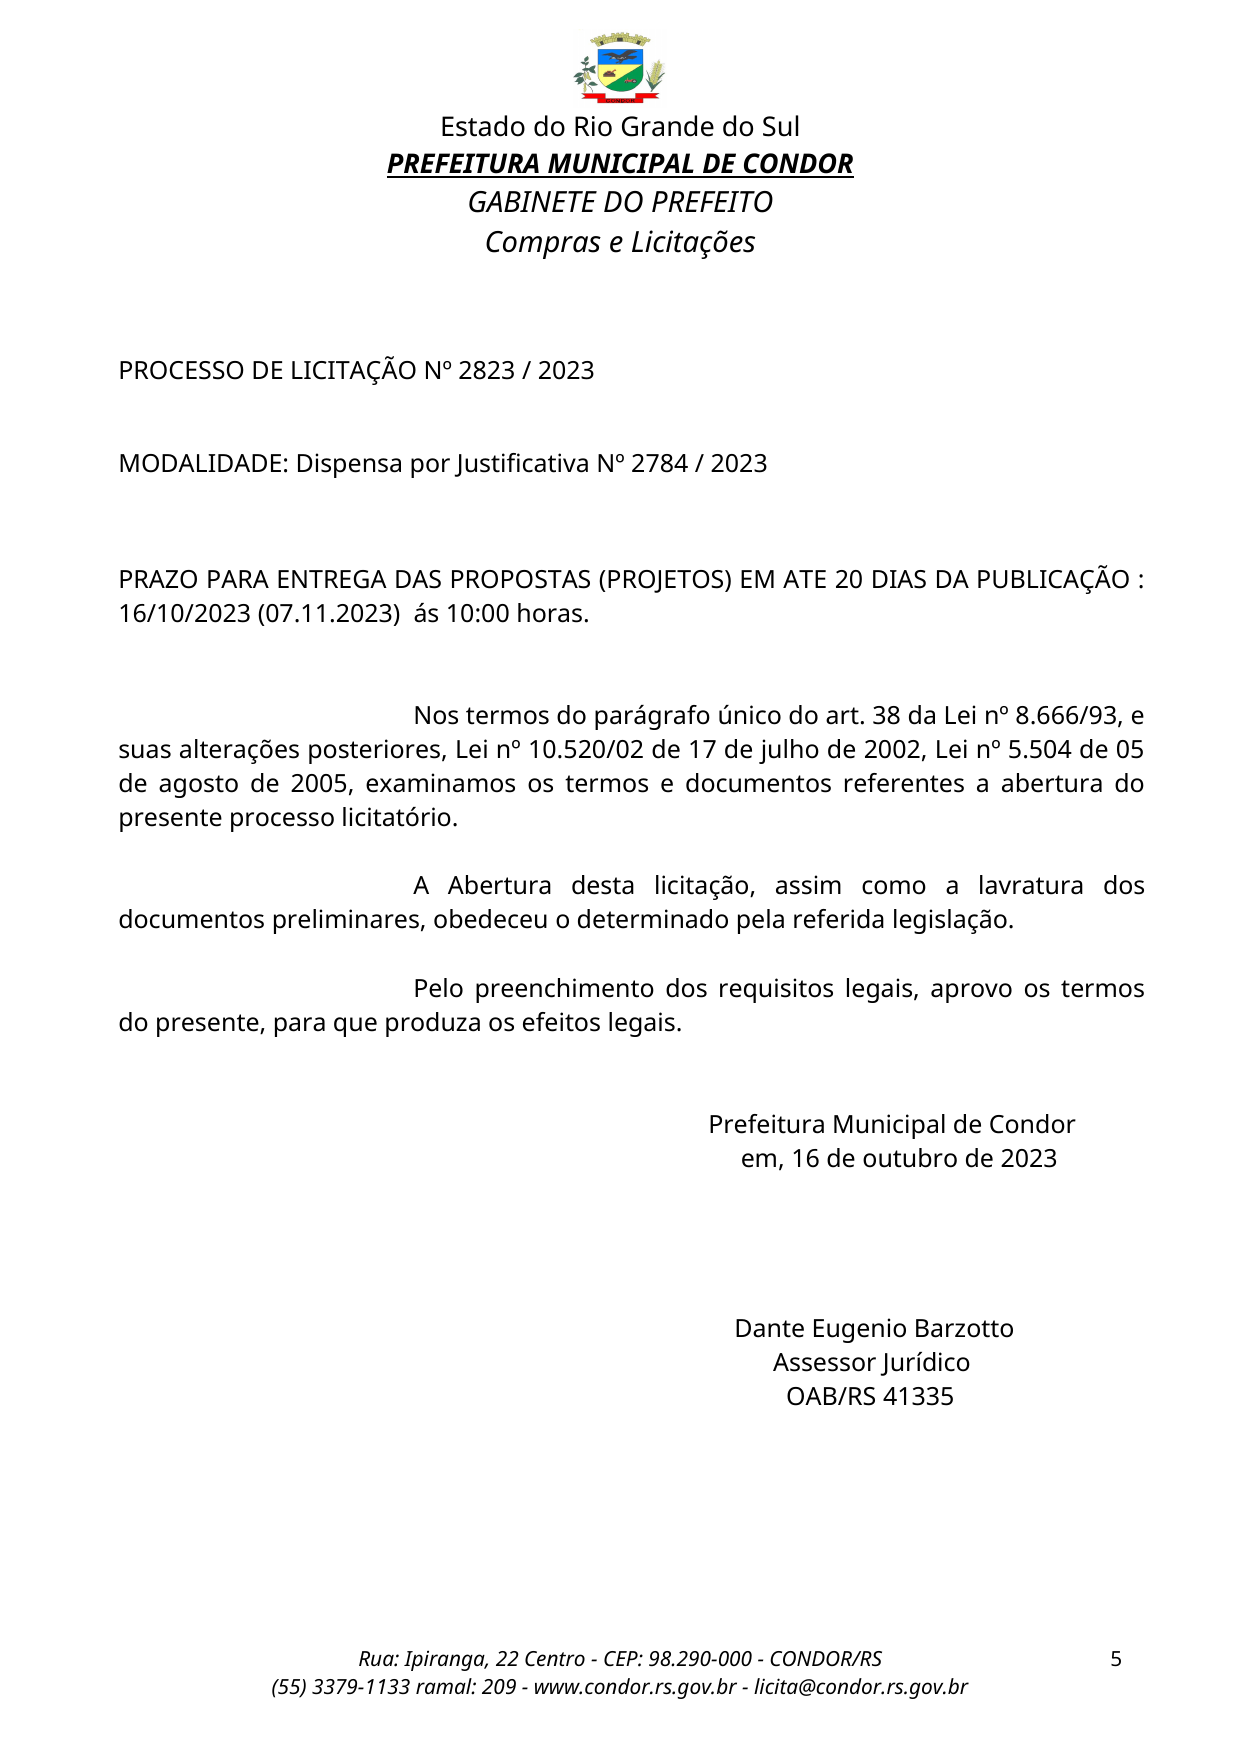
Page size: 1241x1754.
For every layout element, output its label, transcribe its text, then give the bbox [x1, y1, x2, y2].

text MODALIDADE: Dispensa por Justificativa Nº 2784 / 2023 [118, 445, 1146, 479]
text Prefeitura Municipal de Condor [118, 1106, 1146, 1141]
text PROCESSO DE LICITAÇÃO Nº 2823 / 2023 [118, 353, 1146, 387]
text Pelo preenchimento dos requisitos legais, aprovo os termos do presente, para que produza os efeitos legais. [118, 970, 1146, 1038]
text OAB/RS 41335 [118, 1379, 1146, 1413]
text em, 16 de outubro de 2023 [118, 1141, 1146, 1174]
text A Abertura desta licitação, assim como a lavratura dos documentos preliminares, obedeceu o determinado pela referida legislação. [118, 868, 1146, 936]
text PRAZO PARA ENTREGA DAS PROPOSTAS (PROJETOS) EM ATE 20 DIAS DA PUBLICAÇÃO : 16/10/2023 (07.11.2023) ás 10:00 horas. [118, 561, 1146, 629]
text Dante Eugenio Barzotto [118, 1311, 1146, 1345]
text Assessor Jurídico [118, 1345, 1146, 1379]
picture [572, 29, 668, 108]
text Nos termos do parágrafo único do art. 38 da Lei nº 8.666/93, e suas alterações posteriores, Lei nº 10.520/02 de 17 de julho de 2002, Lei nº 5.504 de 05 de agosto de 2005, examinamos os termos e documentos referentes a abertura do presente processo licitatório. [118, 698, 1146, 834]
